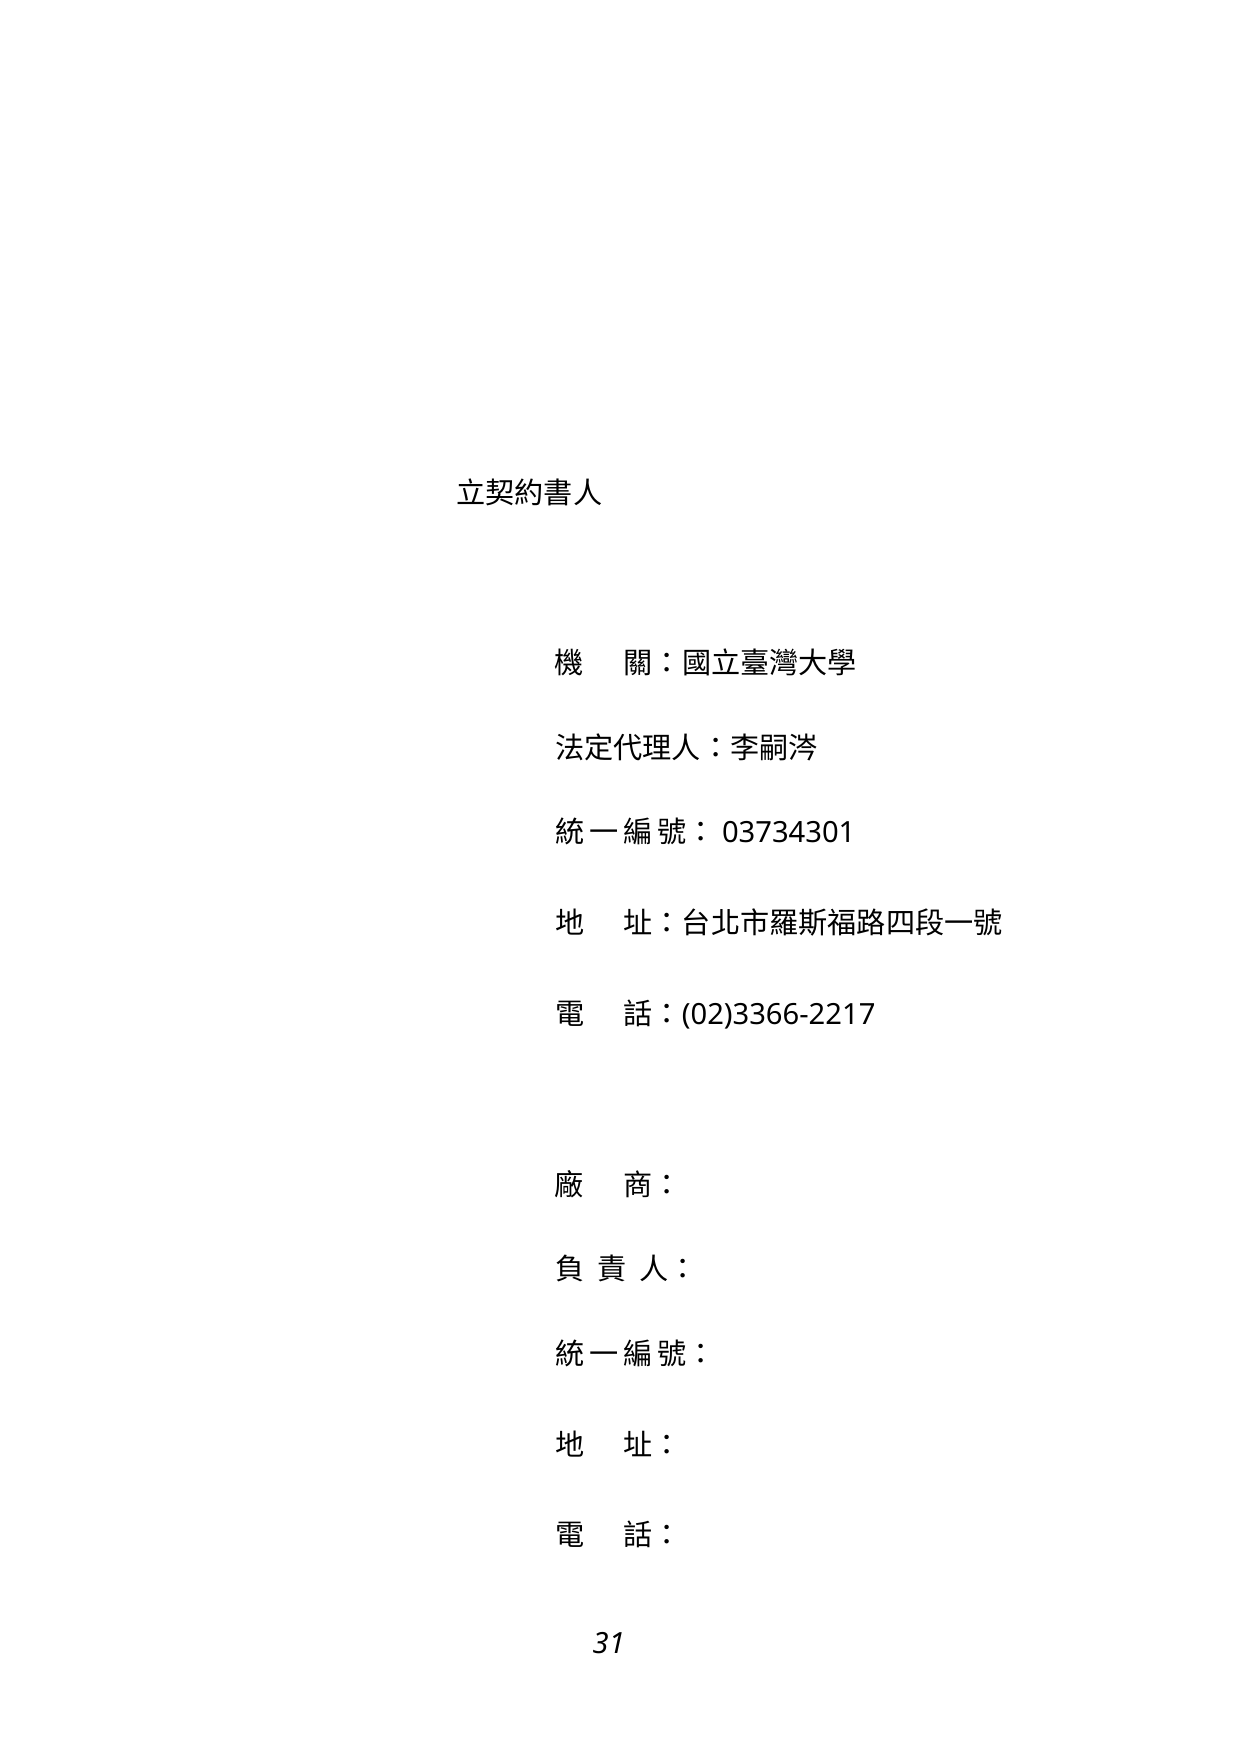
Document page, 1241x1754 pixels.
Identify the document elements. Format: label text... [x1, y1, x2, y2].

text 地 址： [555, 1421, 1110, 1463]
text 廠 商： [554, 1161, 1110, 1203]
text 電 話： [555, 1512, 1110, 1554]
text 統一編號： [555, 1330, 1110, 1373]
text 負 責 人： [555, 1246, 1110, 1288]
text 機 關：國立臺灣大學 [554, 640, 1110, 682]
text 立契約書人 [456, 469, 1110, 512]
text 地 址：台北市羅斯福路四段一號 [555, 900, 1110, 942]
text 電 話：(02)3366-2217 [555, 991, 1110, 1033]
text 統一編號： 03734301 [555, 809, 1110, 851]
text 法定代理人：李嗣涔 [555, 724, 1110, 767]
